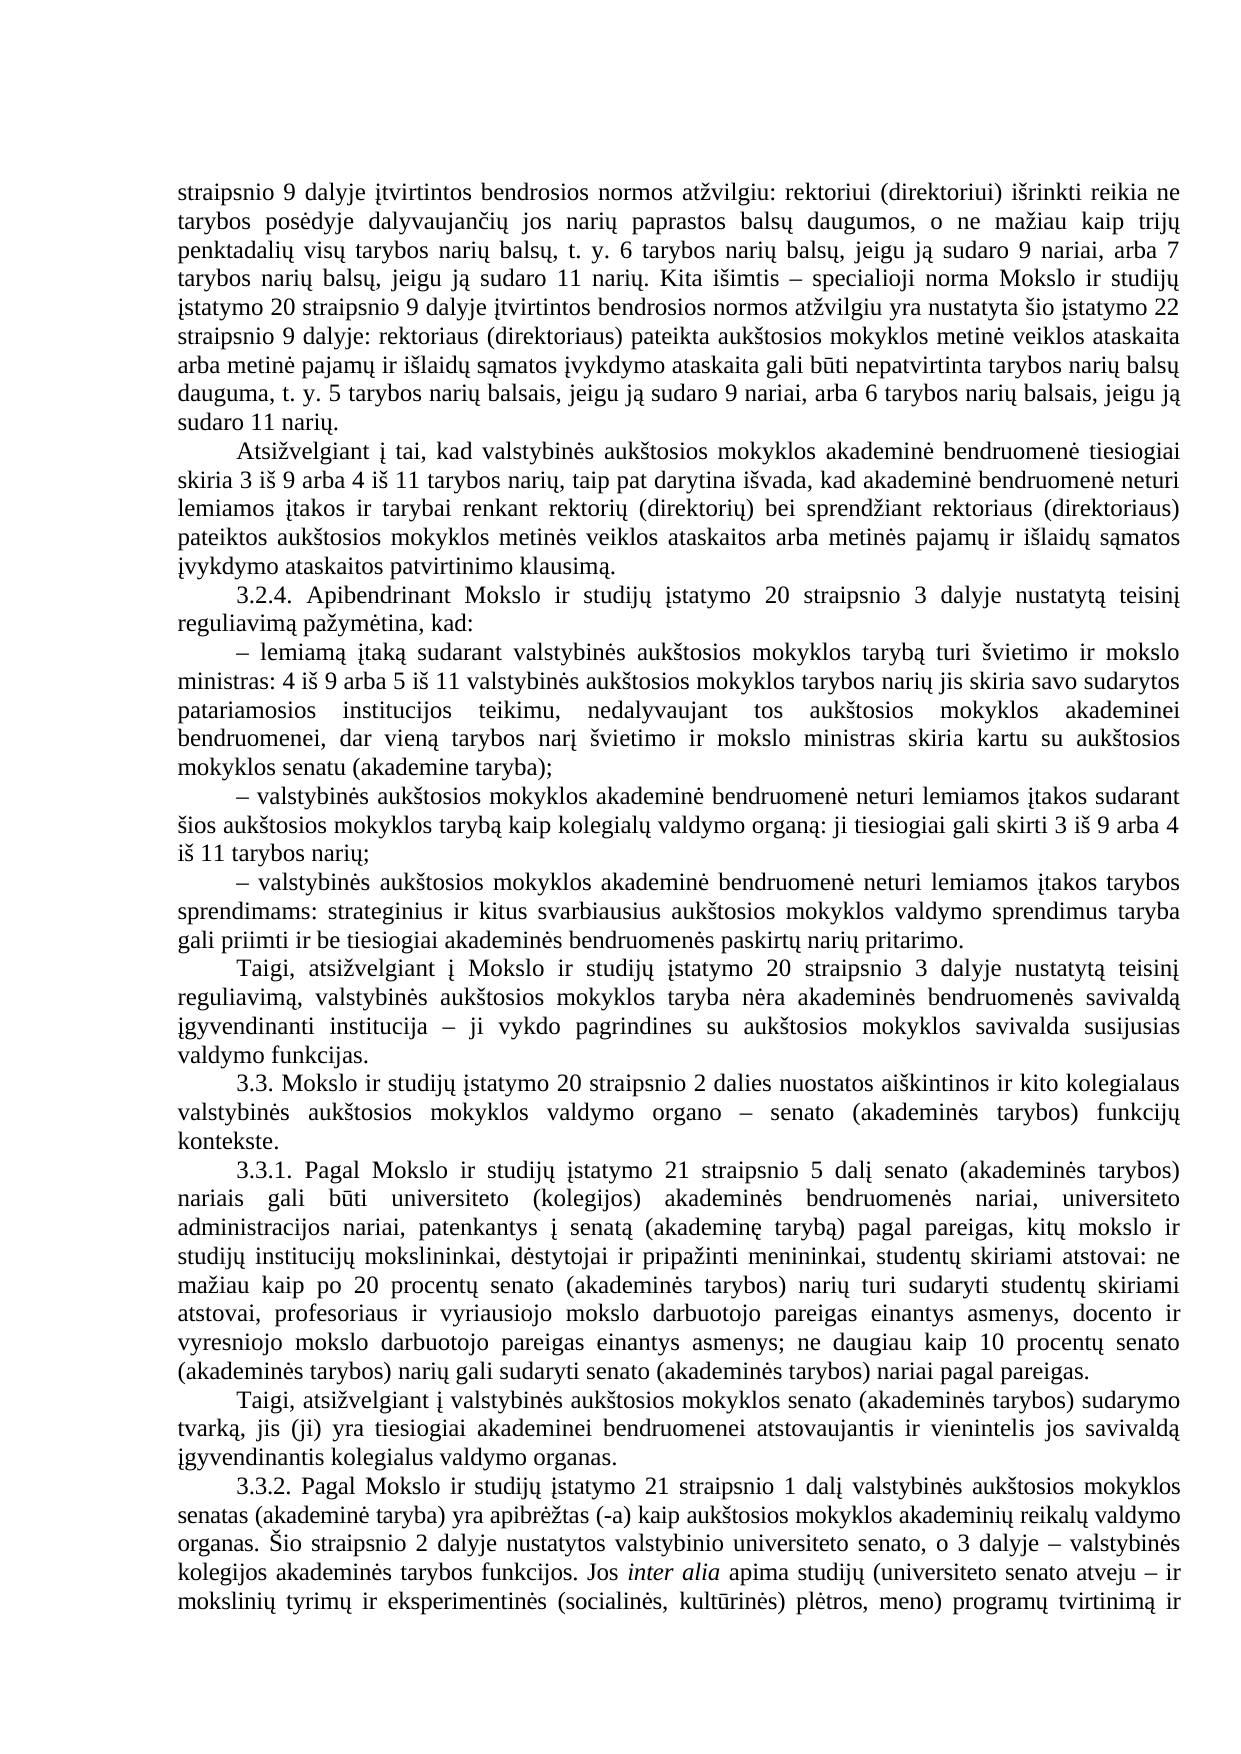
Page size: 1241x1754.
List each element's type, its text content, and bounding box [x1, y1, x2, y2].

text – lemiamą įtaką sudarant valstybinės aukštosios mokyklos tarybą turi švietimo ir mokslo ministras: 4 iš 9 arba 5 iš 11 valstybinės aukštosios mokyklos tarybos narių jis skiria savo sudarytos patariamosios institucijos teikimu, nedalyvaujant tos aukštosios mokyklos akademinei bendruomenei, dar vieną tarybos narį švietimo ir mokslo ministras skiria kartu su aukštosios mokyklos senatu (akademine taryba); [177, 637, 1181, 781]
text – valstybinės aukštosios mokyklos akademinė bendruomenė neturi lemiamos įtakos sudarant šios aukštosios mokyklos tarybą kaip kolegialų valdymo organą: ji tiesiogiai gali skirti 3 iš 9 arba 4 iš 11 tarybos narių; [177, 781, 1181, 867]
text 3.2.4. Apibendrinant Mokslo ir studijų įstatymo 20 straipsnio 3 dalyje nustatytą teisinį reguliavimą pažymėtina, kad: [177, 580, 1181, 637]
text straipsnio 9 dalyje įtvirtintos bendrosios normos atžvilgiu: rektoriui (direktoriui) išrinkti reikia ne tarybos posėdyje dalyvaujančių jos narių paprastos balsų daugumos, o ne mažiau kaip trijų penktadalių visų tarybos narių balsų, t. y. 6 tarybos narių balsų, jeigu ją sudaro 9 nariai, arba 7 tarybos narių balsų, jeigu ją sudaro 11 narių. Kita išimtis – specialioji norma Mokslo ir studijų įstatymo 20 straipsnio 9 dalyje įtvirtintos bendrosios normos atžvilgiu yra nustatyta šio įstatymo 22 straipsnio 9 dalyje: rektoriaus (direktoriaus) pateikta aukštosios mokyklos metinė veiklos ataskaita arba metinė pajamų ir išlaidų sąmatos įvykdymo ataskaita gali būti nepatvirtinta tarybos narių balsų dauguma, t. y. 5 tarybos narių balsais, jeigu ją sudaro 9 nariai, arba 6 tarybos narių balsais, jeigu ją sudaro 11 narių. [177, 177, 1181, 436]
text Atsižvelgiant į tai, kad valstybinės aukštosios mokyklos akademinė bendruomenė tiesiogiai skiria 3 iš 9 arba 4 iš 11 tarybos narių, taip pat darytina išvada, kad akademinė bendruomenė neturi lemiamos įtakos ir tarybai renkant rektorių (direktorių) bei sprendžiant rektoriaus (direktoriaus) pateiktos aukštosios mokyklos metinės veiklos ataskaitos arba metinės pajamų ir išlaidų sąmatos įvykdymo ataskaitos patvirtinimo klausimą. [177, 436, 1181, 580]
text 3.3. Mokslo ir studijų įstatymo 20 straipsnio 2 dalies nuostatos aiškintinos ir kito kolegialaus valstybinės aukštosios mokyklos valdymo organo – senato (akademinės tarybos) funkcijų kontekste. [177, 1068, 1181, 1155]
text Taigi, atsižvelgiant į Mokslo ir studijų įstatymo 20 straipsnio 3 dalyje nustatytą teisinį reguliavimą, valstybinės aukštosios mokyklos taryba nėra akademinės bendruomenės savivaldą įgyvendinanti institucija – ji vykdo pagrindines su aukštosios mokyklos savivalda susijusias valdymo funkcijas. [177, 953, 1181, 1068]
text Taigi, atsižvelgiant į valstybinės aukštosios mokyklos senato (akademinės tarybos) sudarymo tvarką, jis (ji) yra tiesiogiai akademinei bendruomenei atstovaujantis ir vienintelis jos savivaldą įgyvendinantis kolegialus valdymo organas. [177, 1385, 1181, 1471]
text – valstybinės aukštosios mokyklos akademinė bendruomenė neturi lemiamos įtakos tarybos sprendimams: strateginius ir kitus svarbiausius aukštosios mokyklos valdymo sprendimus taryba gali priimti ir be tiesiogiai akademinės bendruomenės paskirtų narių pritarimo. [177, 867, 1181, 953]
text 3.3.1. Pagal Mokslo ir studijų įstatymo 21 straipsnio 5 dalį senato (akademinės tarybos) nariais gali būti universiteto (kolegijos) akademinės bendruomenės nariai, universiteto administracijos nariai, patenkantys į senatą (akademinę tarybą) pagal pareigas, kitų mokslo ir studijų institucijų mokslininkai, dėstytojai ir pripažinti menininkai, studentų skiriami atstovai: ne mažiau kaip po 20 procentų senato (akademinės tarybos) narių turi sudaryti studentų skiriami atstovai, profesoriaus ir vyriausiojo mokslo darbuotojo pareigas einantys asmenys, docento ir vyresniojo mokslo darbuotojo pareigas einantys asmenys; ne daugiau kaip 10 procentų senato (akademinės tarybos) narių gali sudaryti senato (akademinės tarybos) nariai pagal pareigas. [177, 1155, 1181, 1385]
text 3.3.2. Pagal Mokslo ir studijų įstatymo 21 straipsnio 1 dalį valstybinės aukštosios mokyklos senatas (akademinė taryba) yra apibrėžtas (-a) kaip aukštosios mokyklos akademinių reikalų valdymo organas. Šio straipsnio 2 dalyje nustatytos valstybinio universiteto senato, o 3 dalyje – valstybinės kolegijos akademinės tarybos funkcijos. Jos inter alia apima studijų (universiteto senato atveju – ir mokslinių tyrimų ir eksperimentinės (socialinės, kultūrinės) plėtros, meno) programų tvirtinimą ir [177, 1471, 1181, 1615]
